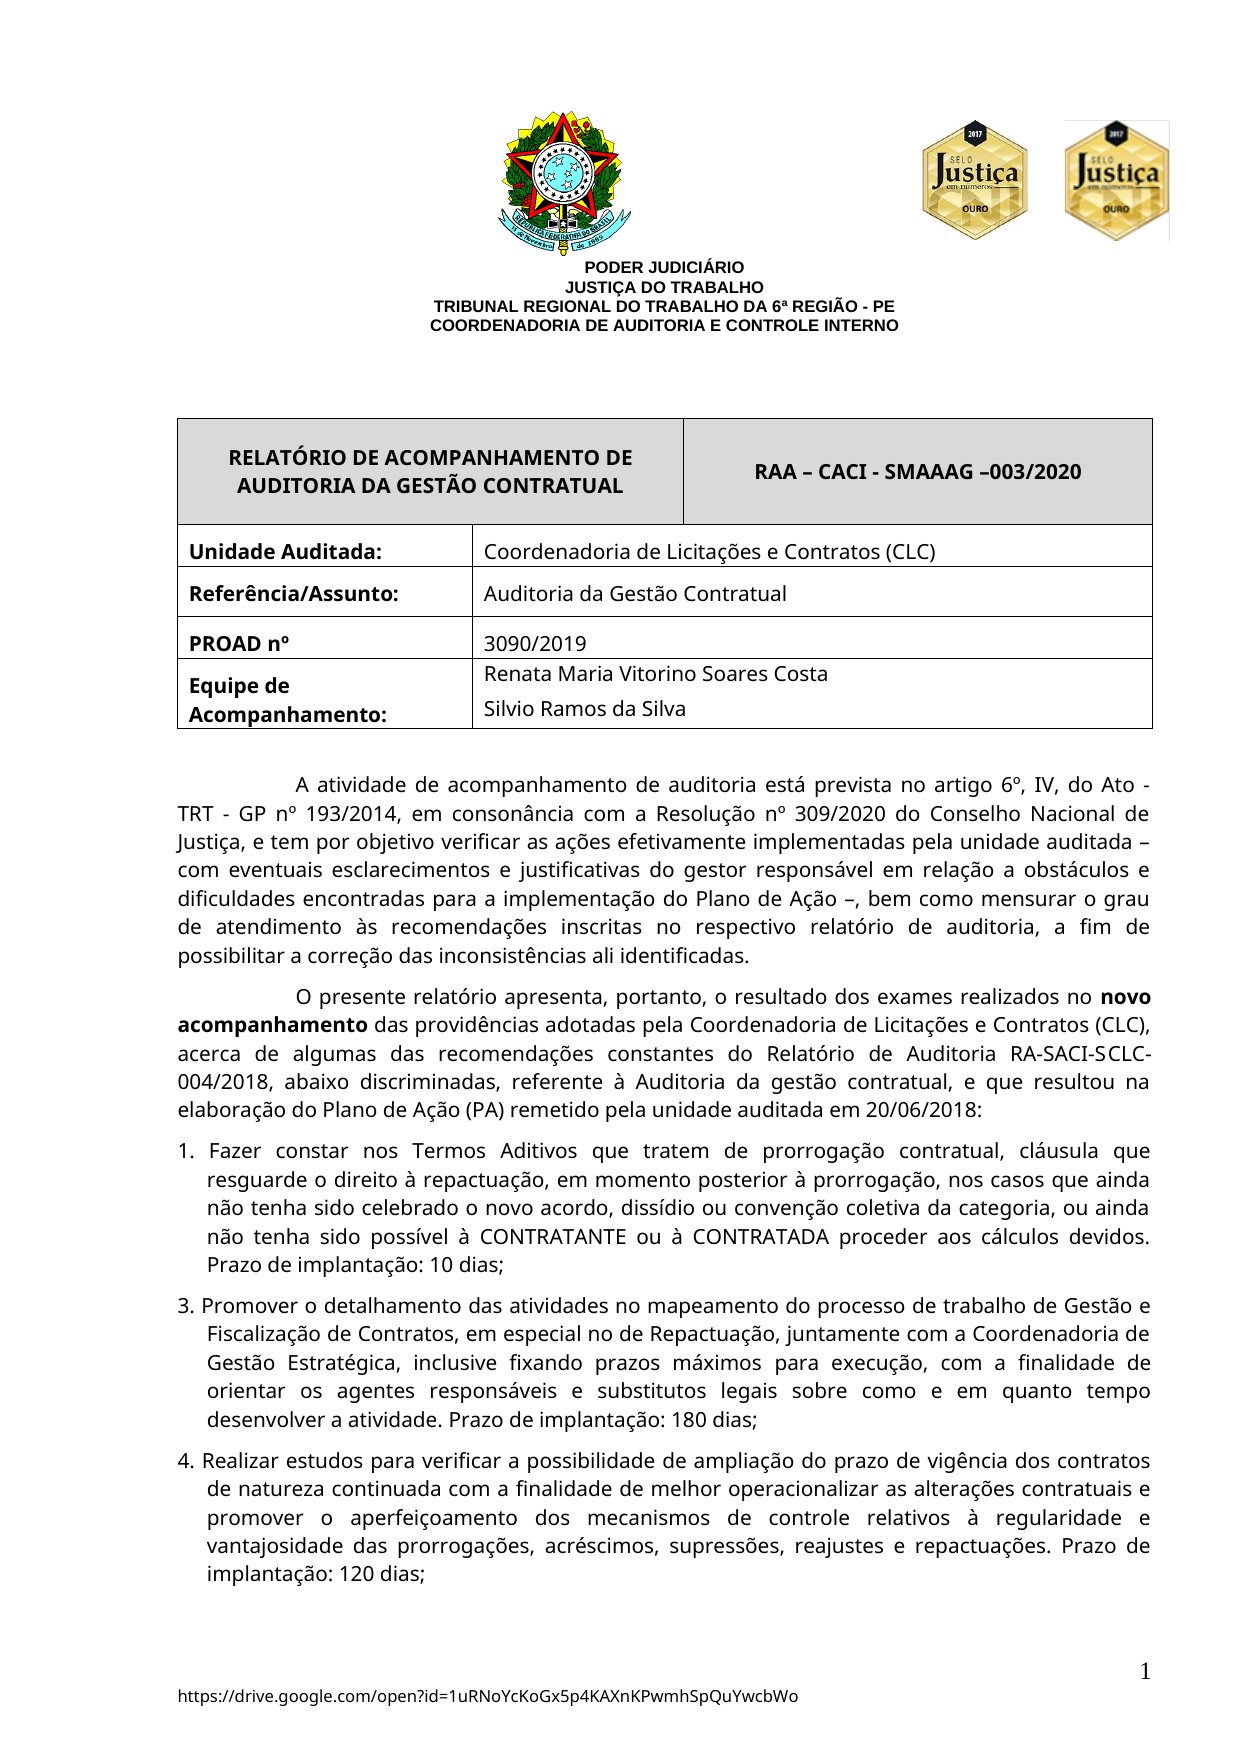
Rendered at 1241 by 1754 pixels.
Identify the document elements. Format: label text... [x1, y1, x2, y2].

table_cell Equipe de Acompanhamento: [178, 659, 472, 728]
picture [1064, 120, 1171, 241]
table_header RELATÓRIO DE ACOMPANHAMENTO DE AUDITORIA DA GESTÃO CONTRATUAL [178, 419, 683, 524]
table_header RAA – CACI - SMAAAG –003/2020 [684, 419, 1152, 524]
table_cell PROAD nº [178, 617, 472, 658]
picture [493, 103, 635, 259]
table_cell Coordenadoria de Licitações e Contratos (CLC) [473, 525, 1152, 566]
table_cell Unidade Auditada: [178, 525, 472, 566]
table_cell Referência/Assunto: [178, 567, 472, 616]
table_cell Silvio Ramos da Silva [473, 693, 1152, 728]
text O presente relatório apresenta, portanto, o resultado dos exames realizados no novo acompanhamento das providências adotadas pela Coordenadoria de Licitações e Contratos (CLC), acerca de algumas das recomendações constantes do Relatório de Auditoria RA-SACI-SCLC-004/2018, abaixo discriminadas, referente à Auditoria da gestão contratual, e que resultou na elaboração do Plano de Ação (PA) remetido pela unidade auditada em 20/06/2018: [177, 982, 1152, 1124]
picture [922, 120, 1028, 240]
text A atividade de acompanhamento de auditoria está prevista no artigo 6º, IV, do Ato - TRT - GP nº 193/2014, em consonância com a Resolução nº 309/2020 do Conselho Nacional de Justiça, e tem por objetivo verificar as ações efetivamente implementadas pela unidade auditada – com eventuais esclarecimentos e justificativas do gestor responsável em relação a obstáculos e dificuldades encontradas para a implementação do Plano de Ação –, bem como mensurar o grau de atendimento às recomendações inscritas no respectivo relatório de auditoria, a fim de possibilitar a correção das inconsistências ali identificadas. [177, 770, 1152, 969]
table_cell Auditoria da Gestão Contratual [473, 567, 1152, 616]
text 1. Fazer constar nos Termos Aditivos que tratem de prorrogação contratual, cláusula que resguarde o direito à repactuação, em momento posterior à prorrogação, nos casos que ainda não tenha sido celebrado o novo acordo, dissídio ou convenção coletiva da categoria, ou ainda não tenha sido possível à CONTRATANTE ou à CONTRATADA proceder aos cálculos devidos. Prazo de implantação: 10 dias; [177, 1136, 1152, 1279]
table_cell Renata Maria Vitorino Soares Costa [473, 659, 1152, 693]
text 3. Promover o detalhamento das atividades no mapeamento do processo de trabalho de Gestão e Fiscalização de Contratos, em especial no de Repactuação, juntamente com a Coordenadoria de Gestão Estratégica, inclusive fixando prazos máximos para execução, com a finalidade de orientar os agentes responsáveis e substitutos legais sobre como e em quanto tempo desenvolver a atividade. Prazo de implantação: 180 dias; [177, 1291, 1152, 1433]
table_cell 3090/2019 [473, 617, 1152, 658]
text 4. Realizar estudos para verificar a possibilidade de ampliação do prazo de vigência dos contratos de natureza continuada com a finalidade de melhor operacionalizar as alterações contratuais e promover o aperfeiçoamento dos mecanismos de controle relativos à regularidade e vantajosidade das prorrogações, acréscimos, supressões, reajustes e repactuações. Prazo de implantação: 120 dias; [177, 1446, 1152, 1588]
